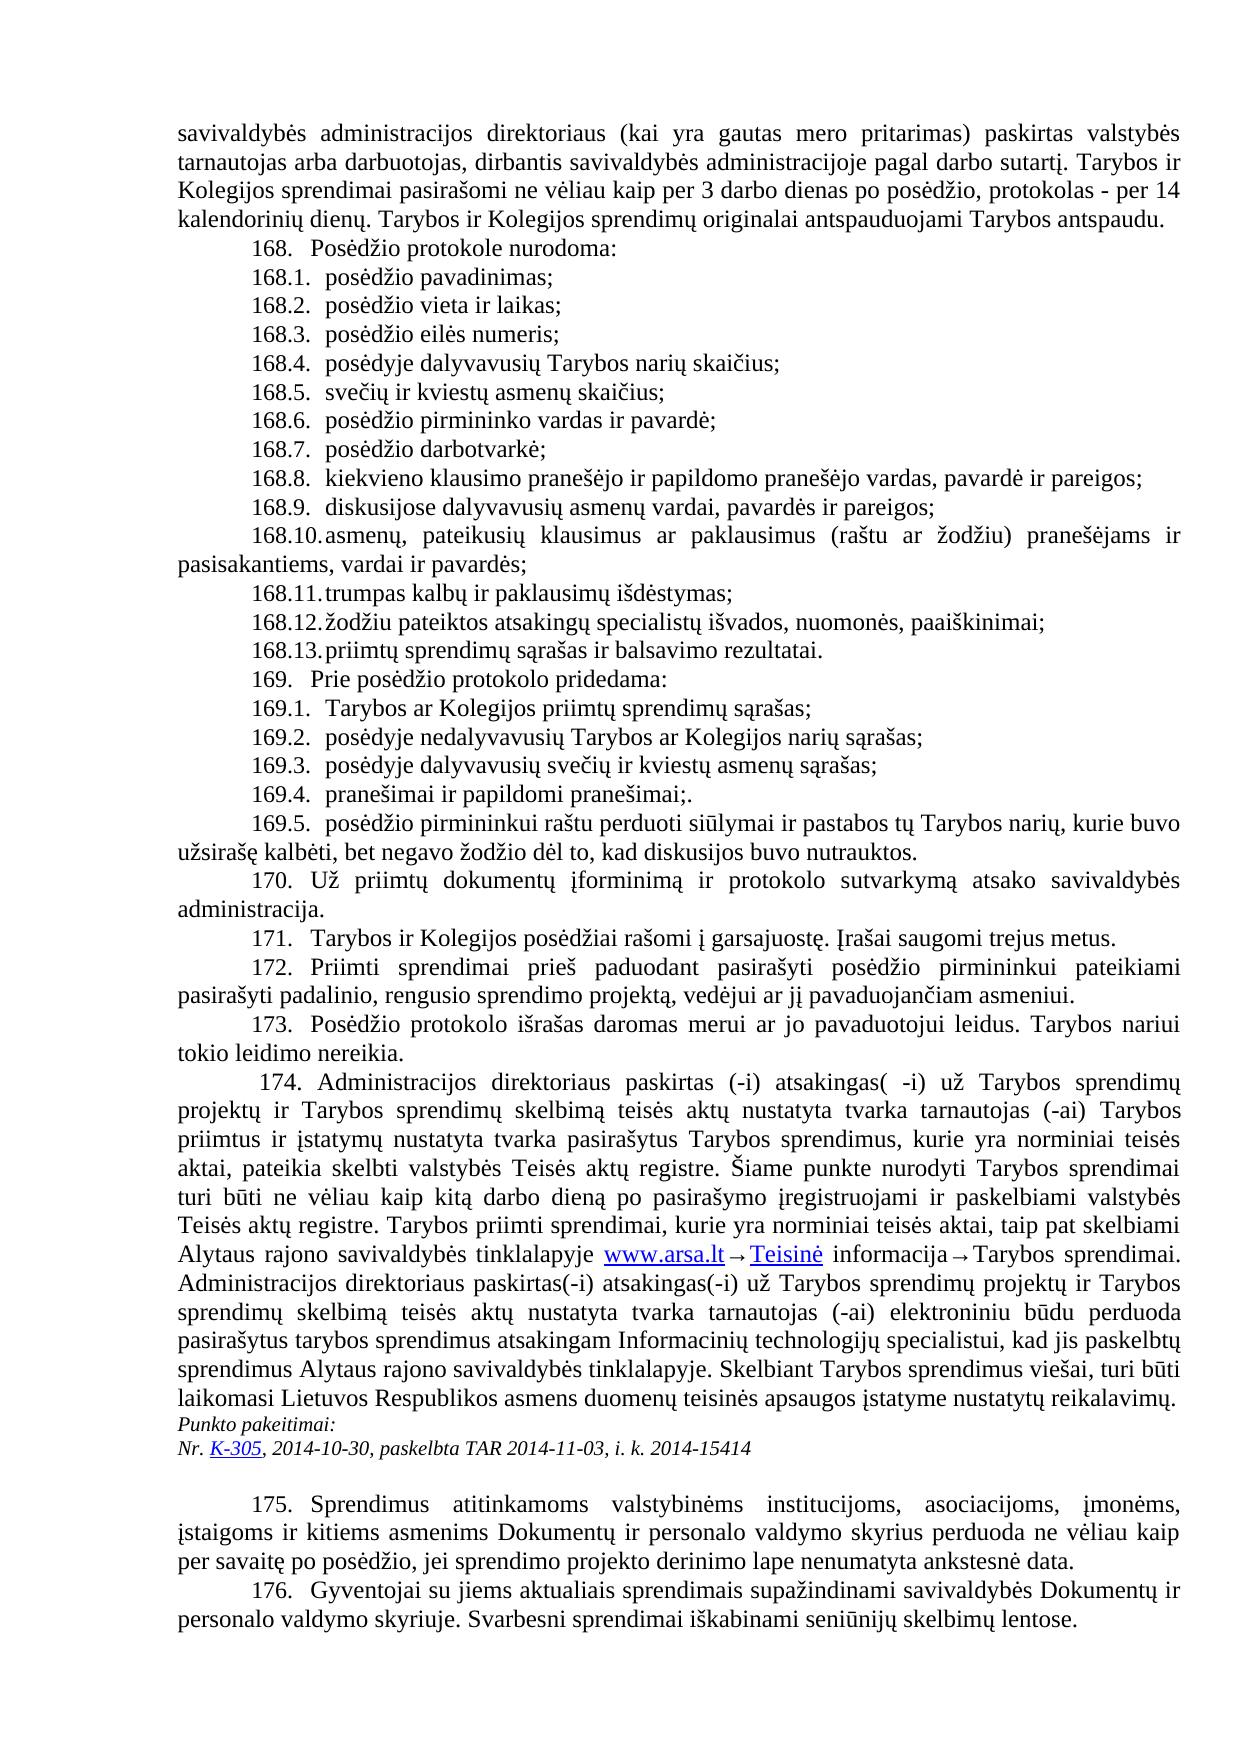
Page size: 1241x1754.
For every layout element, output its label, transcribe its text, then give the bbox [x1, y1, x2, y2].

text 169.3. posėdyje dalyvavusių svečių ir kviestų asmenų sąrašas; [177, 751, 1181, 779]
text 168.12. žodžiu pateiktos atsakingų specialistų išvados, nuomonės, paaiškinimai; [177, 607, 1181, 636]
text 168.5. svečių ir kviestų asmenų skaičius; [177, 377, 1181, 406]
text 170. Už priimtų dokumentų įforminimą ir protokolo sutvarkymą atsako savivaldybės administracija. [177, 866, 1181, 923]
text 168.11. trumpas kalbų ir paklausimų išdėstymas; [177, 578, 1181, 607]
text 168.3. posėdžio eilės numeris; [177, 319, 1181, 348]
text 168.1. posėdžio pavadinimas; [177, 262, 1181, 291]
text savivaldybės administracijos direktoriaus (kai yra gautas mero pritarimas) paskirtas valstybės tarnautojas arba darbuotojas, dirbantis savivaldybės administracijoje pagal darbo sutartį. Tarybos ir Kolegijos sprendimai pasirašomi ne vėliau kaip per 3 darbo dienas po posėdžio, protokolas - per 14 kalendorinių dienų. Tarybos ir Kolegijos sprendimų originalai antspauduojami Tarybos antspaudu. [177, 118, 1181, 233]
text 168.13. priimtų sprendimų sąrašas ir balsavimo rezultatai. [177, 636, 1181, 664]
text 168.4. posėdyje dalyvavusių Tarybos narių skaičius; [177, 348, 1181, 377]
text 169.5. posėdžio pirmininkui raštu perduoti siūlymai ir pastabos tų Tarybos narių, kurie buvo užsirašę kalbėti, bet negavo žodžio dėl to, kad diskusijos buvo nutrauktos. [177, 808, 1181, 866]
text 169.4. pranešimai ir papildomi pranešimai;. [177, 779, 1181, 808]
text 168.6. posėdžio pirmininko vardas ir pavardė; [177, 406, 1181, 434]
text 168.10. asmenų, pateikusių klausimus ar paklausimus (raštu ar žodžiu) pranešėjams ir pasisakantiems, vardai ir pavardės; [177, 521, 1181, 578]
text Punkto pakeitimai: [177, 1412, 1181, 1436]
text 174. Administracijos direktoriaus paskirtas (-i) atsakingas( -i) už Tarybos sprendimų projektų ir Tarybos sprendimų skelbimą teisės aktų nustatyta tvarka tarnautojas (-ai) Tarybos priimtus ir įstatymų nustatyta tvarka pasirašytus Tarybos sprendimus, kurie yra norminiai teisės aktai, pateikia skelbti valstybės Teisės aktų registre. Šiame punkte nurodyti Tarybos sprendimai turi būti ne vėliau kaip kitą darbo dieną po pasirašymo įregistruojami ir paskelbiami valstybės Teisės aktų registre. Tarybos priimti sprendimai, kurie yra norminiai teisės aktai, taip pat skelbiami Alytaus rajono savivaldybės tinklalapyje www.arsa.lt→Teisinė informacija→Tarybos sprendimai. Administracijos direktoriaus paskirtas(-i) atsakingas(-i) už Tarybos sprendimų projektų ir Tarybos sprendimų skelbimą teisės aktų nustatyta tvarka tarnautojas (-ai) elektroniniu būdu perduoda pasirašytus tarybos sprendimus atsakingam Informacinių technologijų specialistui, kad jis paskelbtų sprendimus Alytaus rajono savivaldybės tinklalapyje. Skelbiant Tarybos sprendimus viešai, turi būti laikomasi Lietuvos Respublikos asmens duomenų teisinės apsaugos įstatyme nustatytų reikalavimų. [177, 1067, 1181, 1412]
text 168.2. posėdžio vieta ir laikas; [177, 291, 1181, 319]
text 171. Tarybos ir Kolegijos posėdžiai rašomi į garsajuostę. Įrašai saugomi trejus metus. [177, 923, 1181, 952]
text 169.2. posėdyje nedalyvavusių Tarybos ar Kolegijos narių sąrašas; [177, 722, 1181, 751]
text 169.1. Tarybos ar Kolegijos priimtų sprendimų sąrašas; [177, 693, 1181, 722]
text Nr. K-305, 2014-10-30, paskelbta TAR 2014-11-03, i. k. 2014-15414 [177, 1436, 1181, 1460]
text 169. Prie posėdžio protokolo pridedama: [177, 664, 1181, 693]
text 173. Posėdžio protokolo išrašas daromas merui ar jo pavaduotojui leidus. Tarybos nariui tokio leidimo nereikia. [177, 1009, 1181, 1067]
text 175. Sprendimus atitinkamoms valstybinėms institucijoms, asociacijoms, įmonėms, įstaigoms ir kitiems asmenims Dokumentų ir personalo valdymo skyrius perduoda ne vėliau kaip per savaitę po posėdžio, jei sprendimo projekto derinimo lape nenumatyta ankstesnė data. [177, 1489, 1181, 1575]
text 176. Gyventojai su jiems aktualiais sprendimais supažindinami savivaldybės Dokumentų ir personalo valdymo skyriuje. Svarbesni sprendimai iškabinami seniūnijų skelbimų lentose. [177, 1575, 1181, 1632]
text 168.8. kiekvieno klausimo pranešėjo ir papildomo pranešėjo vardas, pavardė ir pareigos; [177, 463, 1181, 492]
text 168. Posėdžio protokole nurodoma: [177, 233, 1181, 262]
text 168.9. diskusijose dalyvavusių asmenų vardai, pavardės ir pareigos; [177, 492, 1181, 521]
text 172. Priimti sprendimai prieš paduodant pasirašyti posėdžio pirmininkui pateikiami pasirašyti padalinio, rengusio sprendimo projektą, vedėjui ar jį pavaduojančiam asmeniui. [177, 952, 1181, 1009]
text 168.7. posėdžio darbotvarkė; [177, 434, 1181, 463]
